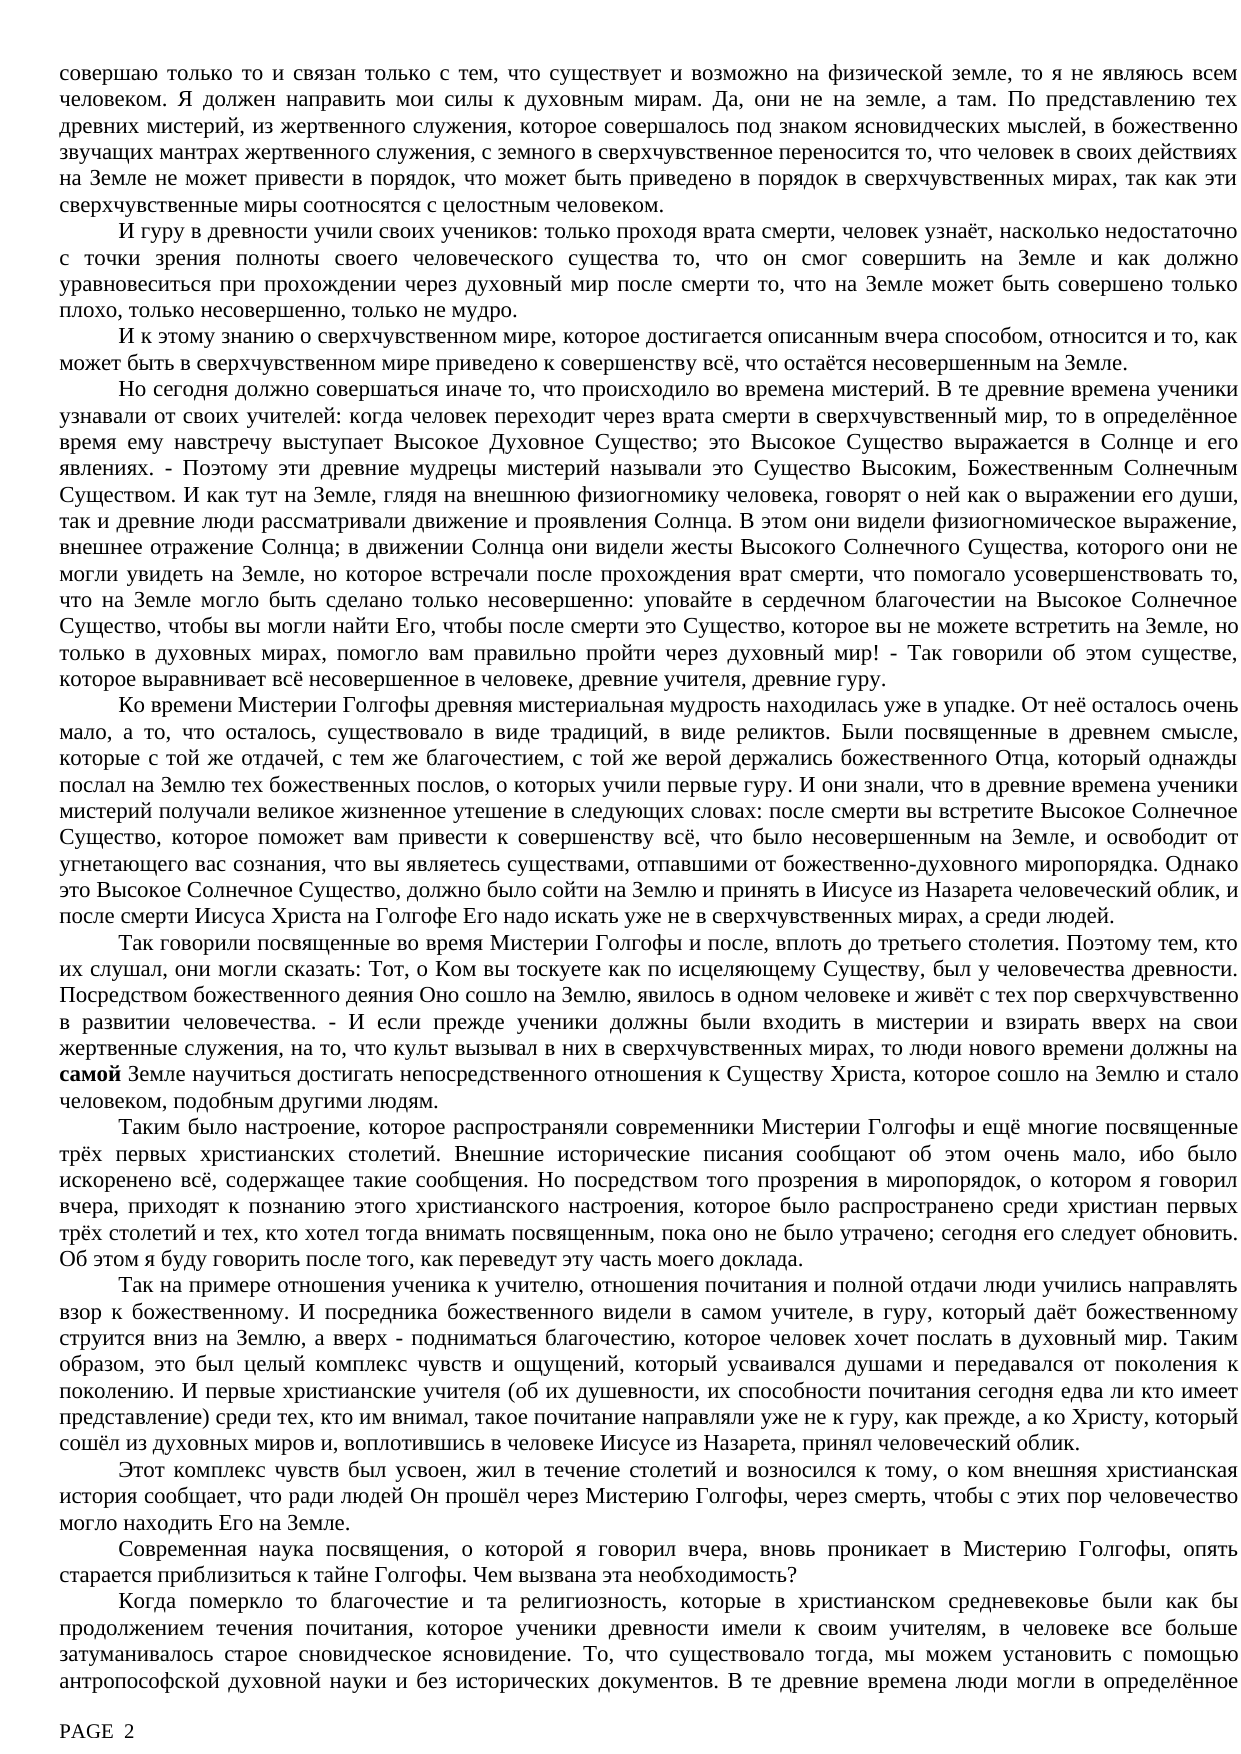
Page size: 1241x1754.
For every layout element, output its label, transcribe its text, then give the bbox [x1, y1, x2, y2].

text Ко времени Мистерии Голгофы древняя мистериальная мудрость находилась уже в упадке. От неё осталось очень мало, а то, что осталось, существовало в виде традиций, в виде реликтов. Были посвященные в древнем смысле, которые с той же отдачей, с тем же благочестием, с той же верой держались божественного Отца, который однажды послал на Землю тех божественных послов, о которых учили первые гуру. И они знали, что в древние времена ученики мистерий получали великое жизненное утешение в следующих словах: после смерти вы встретите Высокое Солнечное Существо, которое поможет вам привести к совершенству всё, что было несовершенным на Земле, и освободит от угнетающего вас сознания, что вы являетесь существами, отпавшими от божественно-духовного миропорядка. Однако это Высокое Солнечное Существо, должно было сойти на Землю и принять в Иисусе из Назарета человеческий облик, и после смерти Иисуса Христа на Голгофе Его надо искать уже не в сверхчувственных мирах, а среди людей. [59, 692, 1240, 929]
text И к этому знанию о сверхчувственном мире, которое достигается описанным вчера способом, относится и то, как может быть в сверхчувственном мире приведено к совершенству всё, что остаётся несовершенным на Земле. [59, 323, 1240, 375]
text Так говорили посвященные во время Мистерии Голгофы и после, вплоть до третьего столетия. Поэтому тем, кто их слушал, они могли сказать: Тот, о Ком вы тоскуете как по исцеляющему Существу, был у человечества древности. Посредством божественного деяния Оно сошло на Землю, явилось в одном человеке и живёт с тех пор сверхчувственно в развитии человечества. - И если прежде ученики должны были входить в мистерии и взирать вверх на свои жертвенные служения, на то, что культ вызывал в них в сверхчувственных мирах, то люди нового времени должны на самой Земле научиться достигать непосредственного отношения к Существу Христа, которое сошло на Землю и стало человеком, подобным другими людям. [59, 929, 1240, 1113]
text Когда померкло то благочестие и та религиозность, которые в христианском средневековье были как бы продолжением течения почитания, которое ученики древности имели к своим учителям, в человеке все больше затуманивалось старое сновидческое ясновидение. То, что существовало тогда, мы можем установить с помощью антропософской духовной науки и без исторических документов. В те древние времена люди могли в определённое [59, 1588, 1240, 1693]
text И гуру в древности учили своих учеников: только проходя врата смерти, человек узнаёт, насколько недостаточно с точки зрения полноты своего человеческого существа то, что он смог совершить на Земле и как должно уравновеситься при прохождении через духовный мир после смерти то, что на Земле может быть совершено только плохо, только несовершенно, только не мудро. [59, 217, 1240, 323]
text Современная наука посвящения, о которой я говорил вчера, вновь проникает в Мистерию Голгофы, опять старается приблизиться к тайне Голгофы. Чем вызвана эта необходимость? [59, 1535, 1240, 1588]
text Таким было настроение, которое распространяли современники Мистерии Голгофы и ещё многие посвященные трёх первых христианских столетий. Внешние исторические писания сообщают об этом очень мало, ибо было искоренено всё, содержащее такие сообщения. Но посредством того прозрения в миропорядок, о котором я говорил вчера, приходят к познанию этого христианского настроения, которое было распространено среди христиан первых трёх столетий и тех, кто хотел тогда внимать посвященным, пока оно не было утрачено; сегодня его следует обновить. Об этом я буду говорить после того, как переведут эту часть моего доклада. [59, 1113, 1240, 1271]
text совершаю только то и связан только с тем, что существует и возможно на физической земле, то я не являюсь всем человеком. Я должен направить мои силы к духовным мирам. Да, они не на земле, а там. По представлению тех древних мистерий, из жертвенного служения, которое совершалось под знаком ясновидческих мыслей, в божественно звучащих мантрах жертвенного служения, с земного в сверхчувственное переносится то, что человек в своих действиях на Земле не может привести в порядок, что может быть приведено в порядок в сверхчувственных мирах, так как эти сверхчувственные миры соотносятся с целостным человеком. [59, 59, 1240, 217]
text Так на примере отношения ученика к учителю, отношения почитания и полной отдачи люди учились направлять взор к божественному. И посредника божественного видели в самом учителе, в гуру, который даёт божественному струится вниз на Землю, а вверх - подниматься благочестию, которое человек хочет послать в духовный мир. Таким образом, это был целый комплекс чувств и ощущений, который усваивался душами и передавался от поколения к поколению. И первые христианские учителя (об их душевности, их способности почитания сегодня едва ли кто имеет представление) среди тех, кто им внимал, такое почитание направляли уже не к гуру, как прежде, а ко Христу, который сошёл из духовных миров и, воплотившись в человеке Иисусе из Назарета, принял человеческий облик. [59, 1271, 1240, 1456]
text Но сегодня должно совершаться иначе то, что происходило во времена мистерий. В те древние времена ученики узнавали от своих учителей: когда человек переходит через врата смерти в сверхчувственный мир, то в определённое время ему навстречу выступает Высокое Духовное Существо; это Высокое Существо выражается в Солнце и его явлениях. - Поэтому эти древние мудрецы мистерий называли это Существо Высоким, Божественным Солнечным Существом. И как тут на Земле, глядя на внешнюю физиогномику человека, говорят о ней как о выражении его души, так и древние люди рассматривали движение и проявления Солнца. В этом они видели физиогномическое выражение, внешнее отражение Солнца; в движении Солнца они видели жесты Высокого Солнечного Существа, которого они не могли увидеть на Земле, но которое встречали после прохождения врат смерти, что помогало усовершенствовать то, что на Земле могло быть сделано только несовершенно: уповайте в сердечном благочестии на Высокое Солнечное Существо, чтобы вы могли найти Его, чтобы после смерти это Существо, которое вы не можете встретить на Земле, но только в духовных мирах, помогло вам правильно пройти через духовный мир! - Так говорили об этом существе, которое выравнивает всё несовершенное в человеке, древние учителя, древние гуру. [59, 375, 1240, 692]
text Этот комплекс чувств был усвоен, жил в течение столетий и возносился к тому, о ком внешняя христианская история сообщает, что ради людей Он прошёл через Мистерию Голгофы, через смерть, чтобы с этих пор человечество могло находить Его на Земле. [59, 1456, 1240, 1535]
